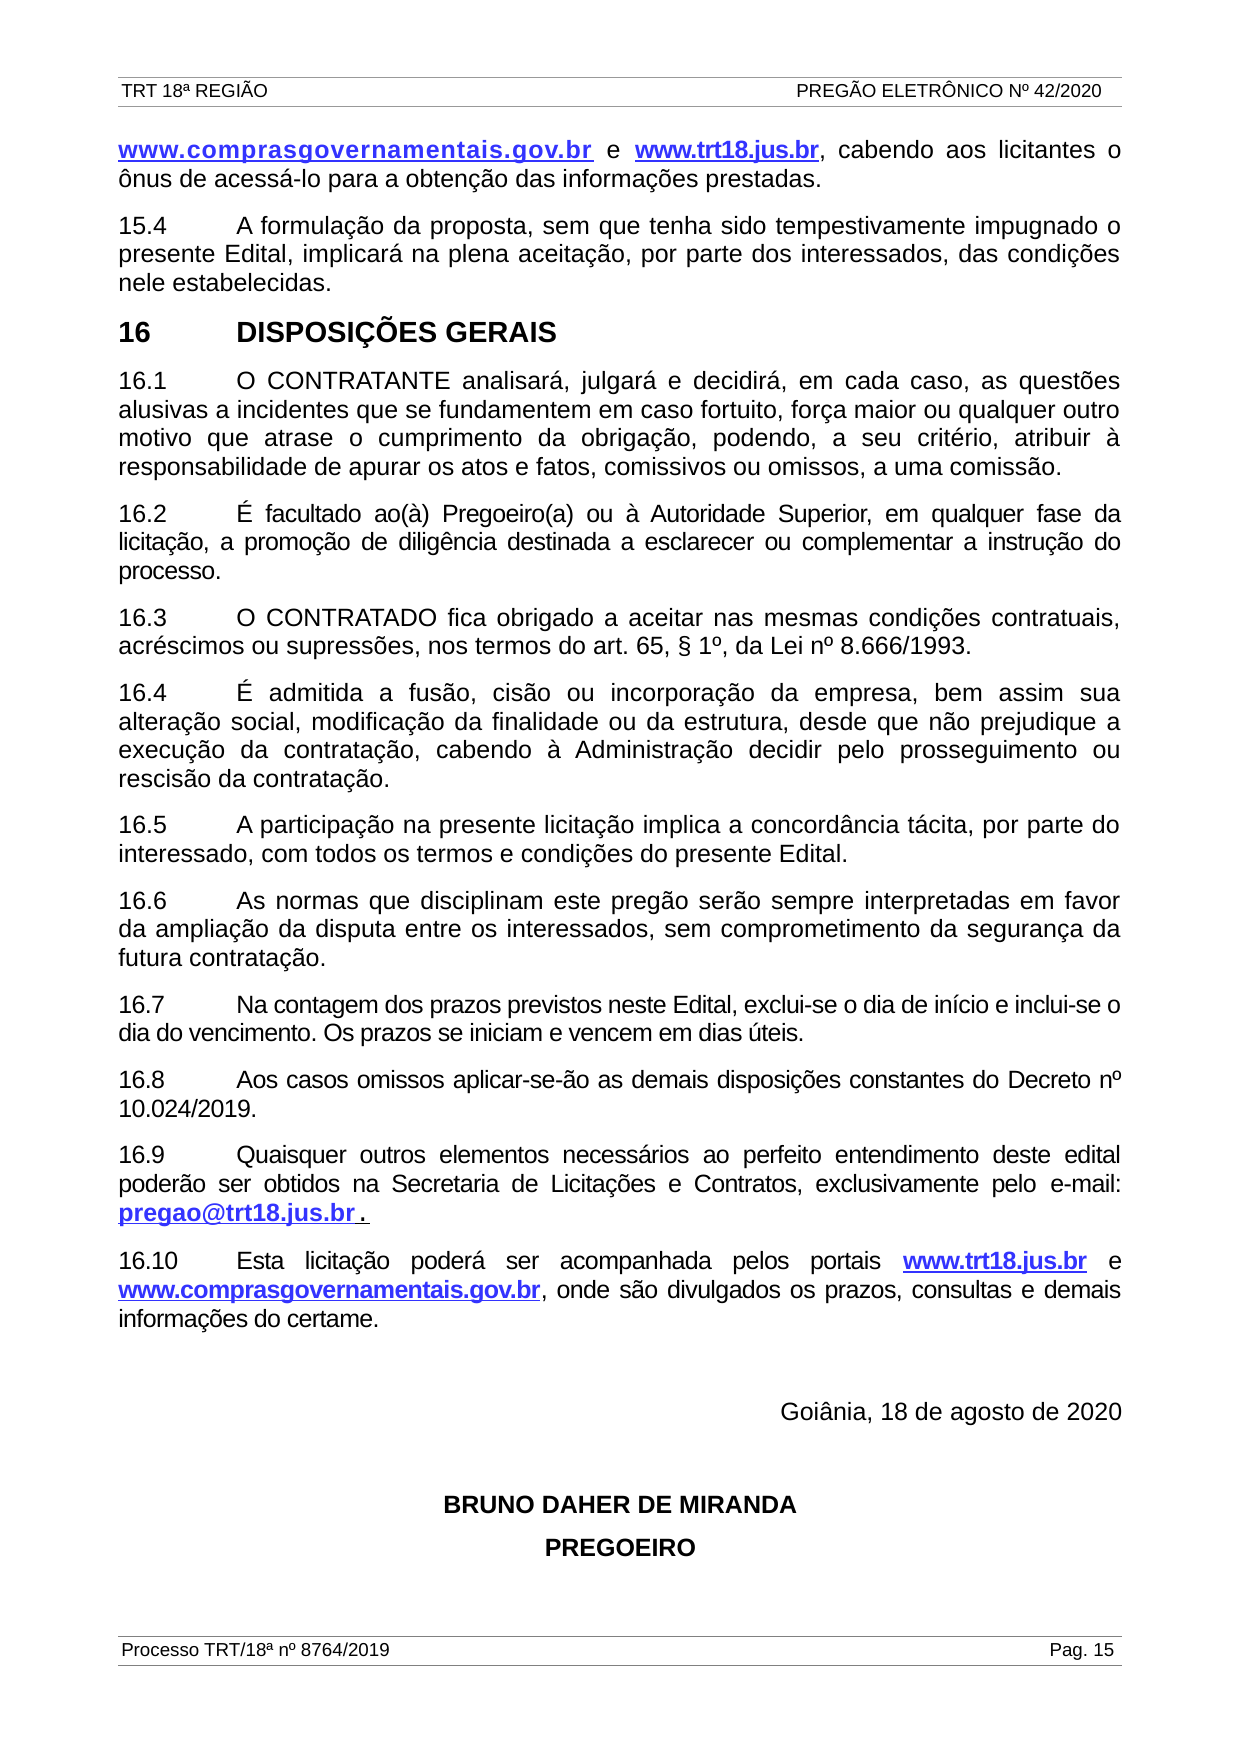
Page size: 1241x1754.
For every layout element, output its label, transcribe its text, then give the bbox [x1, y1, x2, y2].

text 15.4 A formulação da proposta, sem que tenha sido tempestivamente impugnado o presente Edital, implicará na plena aceitação, por parte dos interessados, das condições nele estabelecidas. [118, 211, 1122, 297]
text 16.2 É facultado ao(à) Pregoeiro(a) ou à Autoridade Superior, em qualquer fase da licitação, a promoção de diligência destinada a esclarecer ou complementar a instrução do processo. [118, 499, 1122, 585]
text 16.1 O CONTRATANTE analisará, julgará e decidirá, em cada caso, as questões alusivas a incidentes que se fundamentem em caso fortuito, força maior ou qualquer outro motivo que atrase o cumprimento da obrigação, podendo, a seu critério, atribuir à responsabilidade de apurar os atos e fatos, comissivos ou omissos, a uma comissão. [118, 366, 1122, 481]
text 16.4 É admitida a fusão, cisão ou incorporação da empresa, bem assim sua alteração social, modificação da finalidade ou da estrutura, desde que não prejudique a execução da contratação, cabendo à Administração decidir pelo prosseguimento ou rescisão da contratação. [118, 678, 1122, 793]
text 16 DISPOSIÇÕES GERAIS [118, 315, 1122, 348]
text Goiânia, 18 de agosto de 2020 [118, 1397, 1122, 1425]
text 16.5 A participação na presente licitação implica a concordância tácita, por parte do interessado, com todos os termos e condições do presente Edital. [118, 811, 1122, 868]
text www.comprasgovernamentais.gov.br e www.trt18.jus.br, cabendo aos licitantes o ônus de acessá-lo para a obtenção das informações prestadas. [118, 136, 1122, 193]
list 16.10 Esta licitação poderá ser acompanhada pelos portais www.trt18.jus.br e www.comprasgovernamentais.gov.br, onde são divulgados os prazos, consultas e demais informações do certame. [118, 1246, 1122, 1332]
list 16.9 Quaisquer outros elementos necessários ao perfeito entendimento deste edital poderão ser obtidos na Secretaria de Licitações e Contratos, exclusivamente pelo e-mail: pregao@trt18.jus.br. [118, 1140, 1122, 1228]
text 16.7 Na contagem dos prazos previstos neste Edital, exclui-se o dia de início e inclui-se o dia do vencimento. Os prazos se iniciam e vencem em dias úteis. [118, 990, 1122, 1047]
text 16.3 O CONTRATADO fica obrigado a aceitar nas mesmas condições contratuais, acréscimos ou supressões, nos termos do art. 65, § 1º, da Lei nº 8.666/1993. [118, 603, 1122, 660]
text PREGOEIRO [118, 1533, 1122, 1561]
text 16.8 Aos casos omissos aplicar-se-ão as demais disposições constantes do Decreto nº 10.024/2019. [118, 1065, 1122, 1122]
text BRUNO DAHER DE MIRANDA [118, 1489, 1122, 1518]
text 16.6 As normas que disciplinam este pregão serão sempre interpretadas em favor da ampliação da disputa entre os interessados, sem comprometimento da segurança da futura contratação. [118, 886, 1122, 972]
